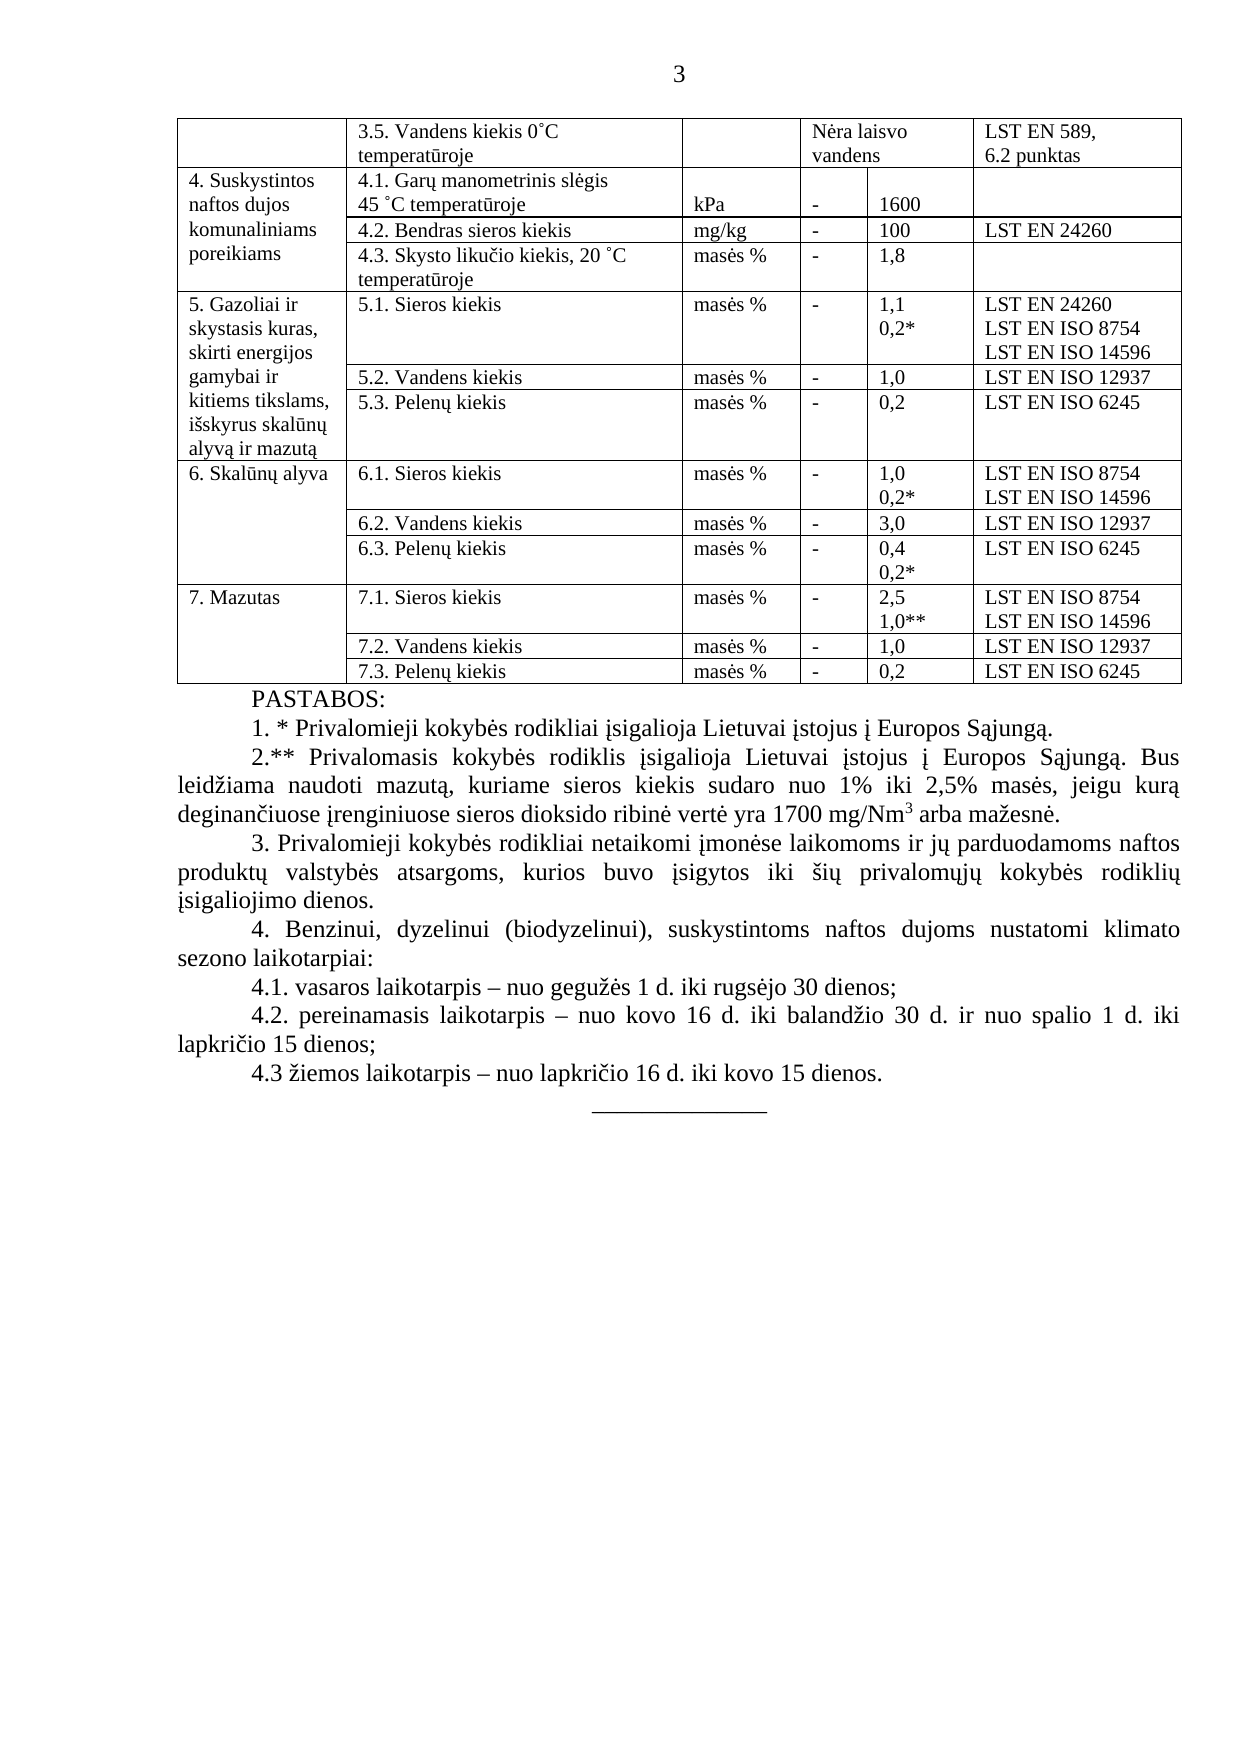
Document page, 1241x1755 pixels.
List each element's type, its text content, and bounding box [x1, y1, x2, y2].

table_cell - [801, 461, 867, 509]
table_cell masės % [683, 659, 800, 683]
table_cell 7.3. Pelenų kiekis [347, 659, 682, 683]
table_cell - [801, 634, 867, 658]
text ______________ [177, 1087, 1181, 1115]
table_cell 4.2. Bendras sieros kiekis [347, 218, 682, 242]
table_cell 2,5 1,0** [868, 585, 973, 633]
table_cell 7.2. Vandens kiekis [347, 634, 682, 658]
text PASTABOS: [177, 684, 1181, 713]
table_cell 5. Gazoliai ir skystasis kuras, skirti energijos gamybai ir kitiems tikslams, išskyrus skalūnų alyvą ir mazutą [178, 292, 346, 460]
table_cell LST EN 24260 [974, 218, 1181, 242]
text 4.2. pereinamasis laikotarpis – nuo kovo 16 d. iki balandžio 30 d. ir nuo spalio 1 d. iki lapkričio 15 dienos; [177, 1000, 1181, 1058]
table_cell - [801, 585, 867, 633]
table_cell 3.5. Vandens kiekis 0˚C temperatūroje [347, 119, 682, 167]
table_cell 1600 [868, 168, 973, 216]
table_cell 4. Suskystintos naftos dujos komunaliniams poreikiams [178, 168, 346, 291]
text 4.3 žiemos laikotarpis – nuo lapkričio 16 d. iki kovo 15 dienos. [177, 1058, 1181, 1087]
table_cell kPa [683, 168, 800, 216]
table_cell 1,0 0,2* [868, 461, 973, 509]
text 2.** Privalomasis kokybės rodiklis įsigalioja Lietuvai įstojus į Europos Sąjungą. Bus leidžiama naudoti mazutą, kuriame sieros kiekis sudaro nuo 1% iki 2,5% masės, jeigu kurą deginančiuose įrenginiuose sieros dioksido ribinė vertė yra 1700 mg/Nm3 arba mažesnė. [177, 742, 1181, 828]
table_cell - [801, 365, 867, 389]
table_cell masės % [683, 585, 800, 633]
table_cell mg/kg [683, 218, 800, 242]
table_cell 1,0 [868, 365, 973, 389]
table_cell 0,2 [868, 659, 973, 683]
table_cell LST EN ISO 12937 [974, 365, 1181, 389]
table_cell masės % [683, 510, 800, 534]
table_cell LST EN ISO 8754 LST EN ISO 14596 [974, 585, 1181, 633]
table_cell - [801, 243, 867, 291]
text 3. Privalomieji kokybės rodikliai netaikomi įmonėse laikomoms ir jų parduodamoms naftos produktų valstybės atsargoms, kurios buvo įsigytos iki šių privalomųjų kokybės rodiklių įsigaliojimo dienos. [177, 828, 1181, 914]
table_cell 3,0 [868, 510, 973, 534]
table_cell 1,8 [868, 243, 973, 291]
table_cell 5.1. Sieros kiekis [347, 292, 682, 364]
text 4.1. vasaros laikotarpis – nuo gegužės 1 d. iki rugsėjo 30 dienos; [177, 972, 1181, 1000]
table_cell masės % [683, 461, 800, 509]
table_cell 1,1 0,2* [868, 292, 973, 364]
table_cell 6. Skalūnų alyva [178, 461, 346, 584]
table_cell [974, 168, 1181, 216]
table_cell LST EN ISO 12937 [974, 510, 1181, 534]
table_cell - [801, 292, 867, 364]
table_cell masės % [683, 634, 800, 658]
table_cell LST EN ISO 8754 LST EN ISO 14596 [974, 461, 1181, 509]
text 1. * Privalomieji kokybės rodikliai įsigalioja Lietuvai įstojus į Europos Sąjungą. [177, 713, 1181, 742]
table_cell 4.1. Garų manometrinis slėgis 45 ˚C temperatūroje [347, 168, 682, 216]
table_cell masės % [683, 292, 800, 364]
table_cell 7.1. Sieros kiekis [347, 585, 682, 633]
table_cell - [801, 218, 867, 242]
table_cell [974, 243, 1181, 291]
table_cell LST EN 589, 6.2 punktas [974, 119, 1181, 167]
table_cell - [801, 659, 867, 683]
table_cell masės % [683, 390, 800, 460]
table_cell 6.3. Pelenų kiekis [347, 536, 682, 584]
table_cell LST EN ISO 12937 [974, 634, 1181, 658]
table_cell 6.2. Vandens kiekis [347, 510, 682, 534]
table_cell LST EN ISO 6245 [974, 659, 1181, 683]
table_cell 0,2 [868, 390, 973, 460]
table_cell [683, 119, 800, 167]
text 4. Benzinui, dyzelinui (biodyzelinui), suskystintoms naftos dujoms nustatomi klimato sezono laikotarpiai: [177, 914, 1181, 972]
table_cell 1,0 [868, 634, 973, 658]
table_cell 5.2. Vandens kiekis [347, 365, 682, 389]
table_cell masės % [683, 536, 800, 584]
table_cell - [801, 168, 867, 216]
table_cell [178, 119, 346, 167]
table_cell - [801, 390, 867, 460]
table_cell 5.3. Pelenų kiekis [347, 390, 682, 460]
table_cell masės % [683, 365, 800, 389]
table_cell 100 [868, 218, 973, 242]
table_cell 7. Mazutas [178, 585, 346, 683]
table_cell masės % [683, 243, 800, 291]
table_cell LST EN ISO 6245 [974, 390, 1181, 460]
table_cell - [801, 536, 867, 584]
table_cell 4.3. Skysto likučio kiekis, 20 ˚C temperatūroje [347, 243, 682, 291]
table_cell 0,4 0,2* [868, 536, 973, 584]
table_cell Nėra laisvo vandens [801, 119, 973, 167]
table_cell - [801, 510, 867, 534]
table_cell LST EN ISO 6245 [974, 536, 1181, 584]
table_cell LST EN 24260 LST EN ISO 8754 LST EN ISO 14596 [974, 292, 1181, 364]
table_cell 6.1. Sieros kiekis [347, 461, 682, 509]
